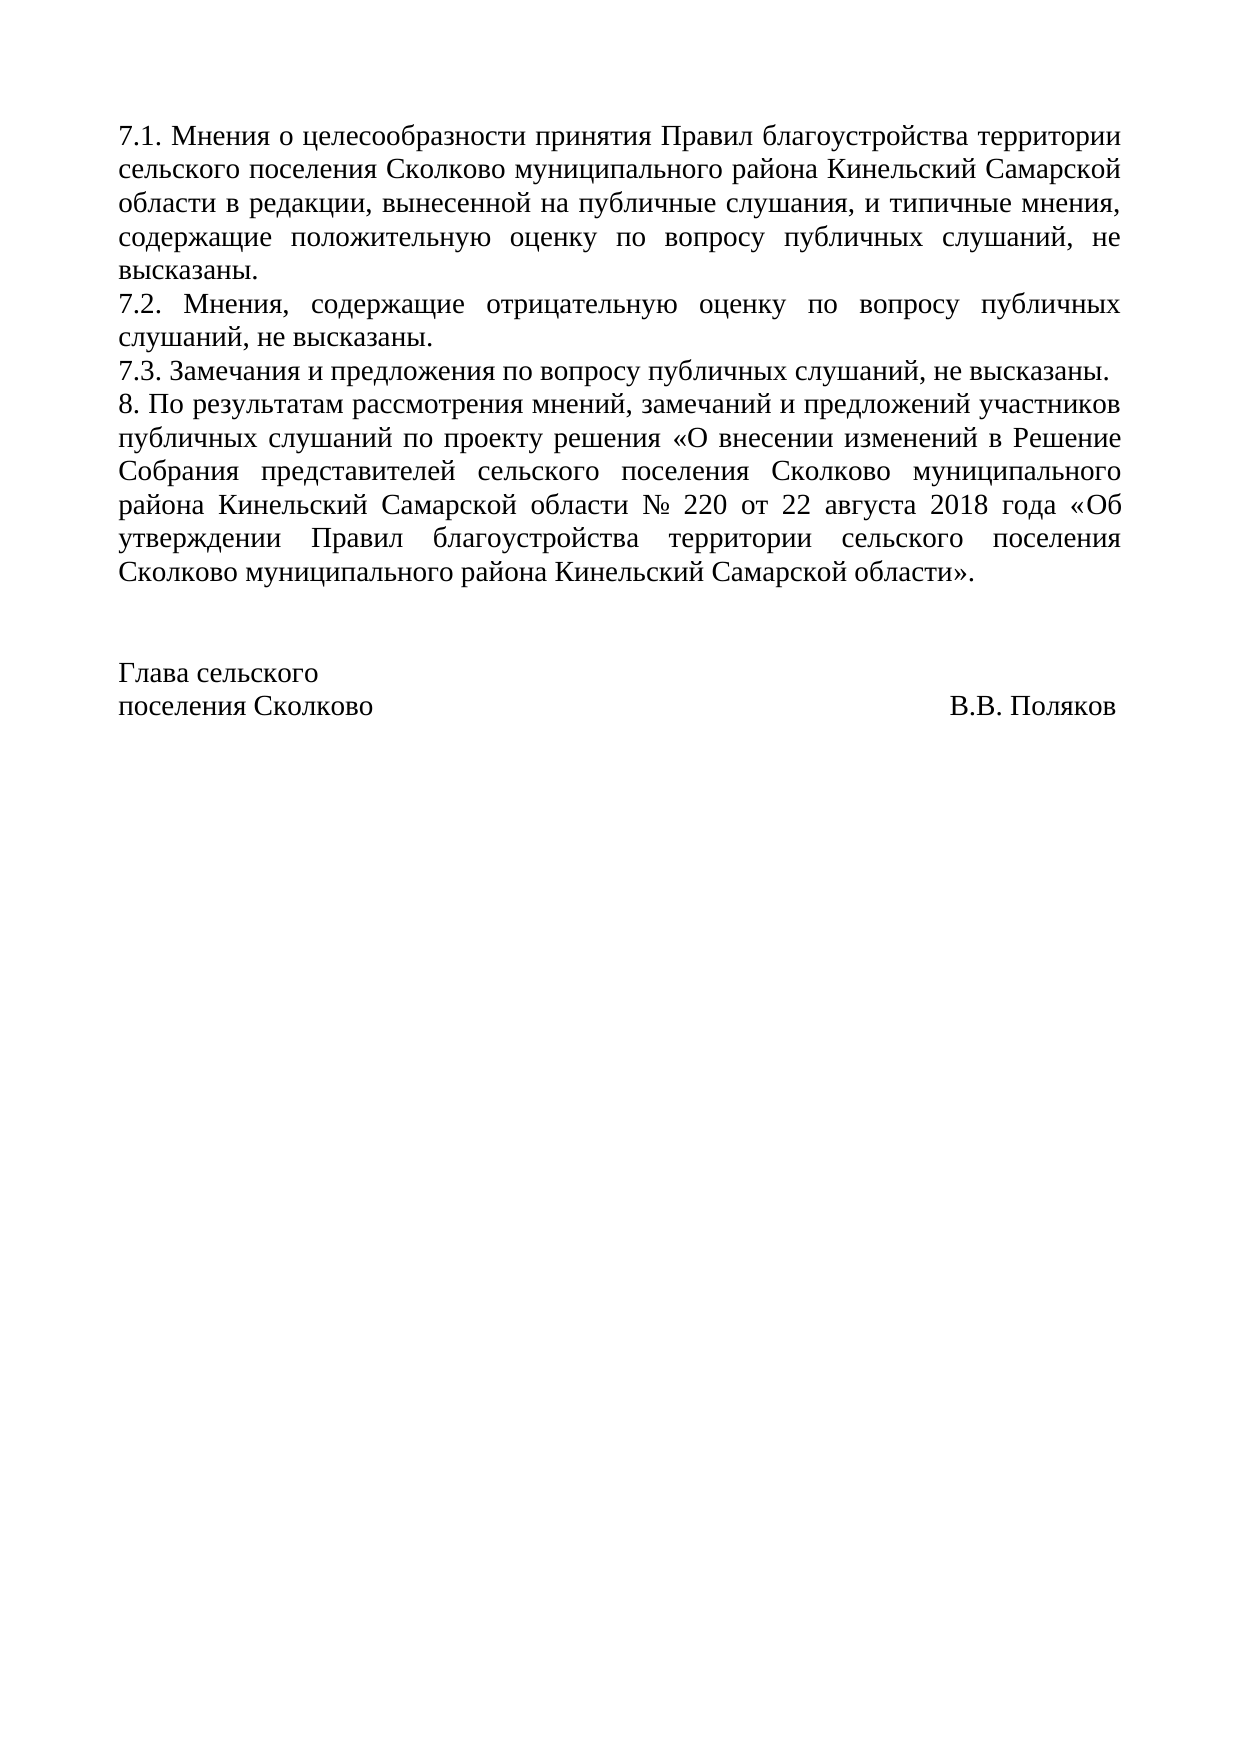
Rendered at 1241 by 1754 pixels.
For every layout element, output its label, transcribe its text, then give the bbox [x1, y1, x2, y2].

text поселения Сколково В.В. Поляков [118, 688, 1122, 722]
text 7.2. Мнения, содержащие отрицательную оценку по вопросу публичных слушаний, не высказаны. [118, 286, 1122, 353]
text Глава сельского [118, 655, 1122, 688]
text 7.1. Мнения о целесообразности принятия Правил благоустройства территории сельского поселения Сколково муниципального района Кинельский Самарской области в редакции, вынесенной на публичные слушания, и типичные мнения, содержащие положительную оценку по вопросу публичных слушаний, не высказаны. [118, 118, 1122, 286]
text 7.3. Замечания и предложения по вопросу публичных слушаний, не высказаны. [118, 353, 1122, 386]
text 8. По результатам рассмотрения мнений, замечаний и предложений участников публичных слушаний по проекту решения «О внесении изменений в Решение Собрания представителей сельского поселения Сколково муниципального района Кинельский Самарской области № 220 от 22 августа 2018 года «Об утверждении Правил благоустройства территории сельского поселения Сколково муниципального района Кинельский Самарской области». [118, 386, 1122, 588]
